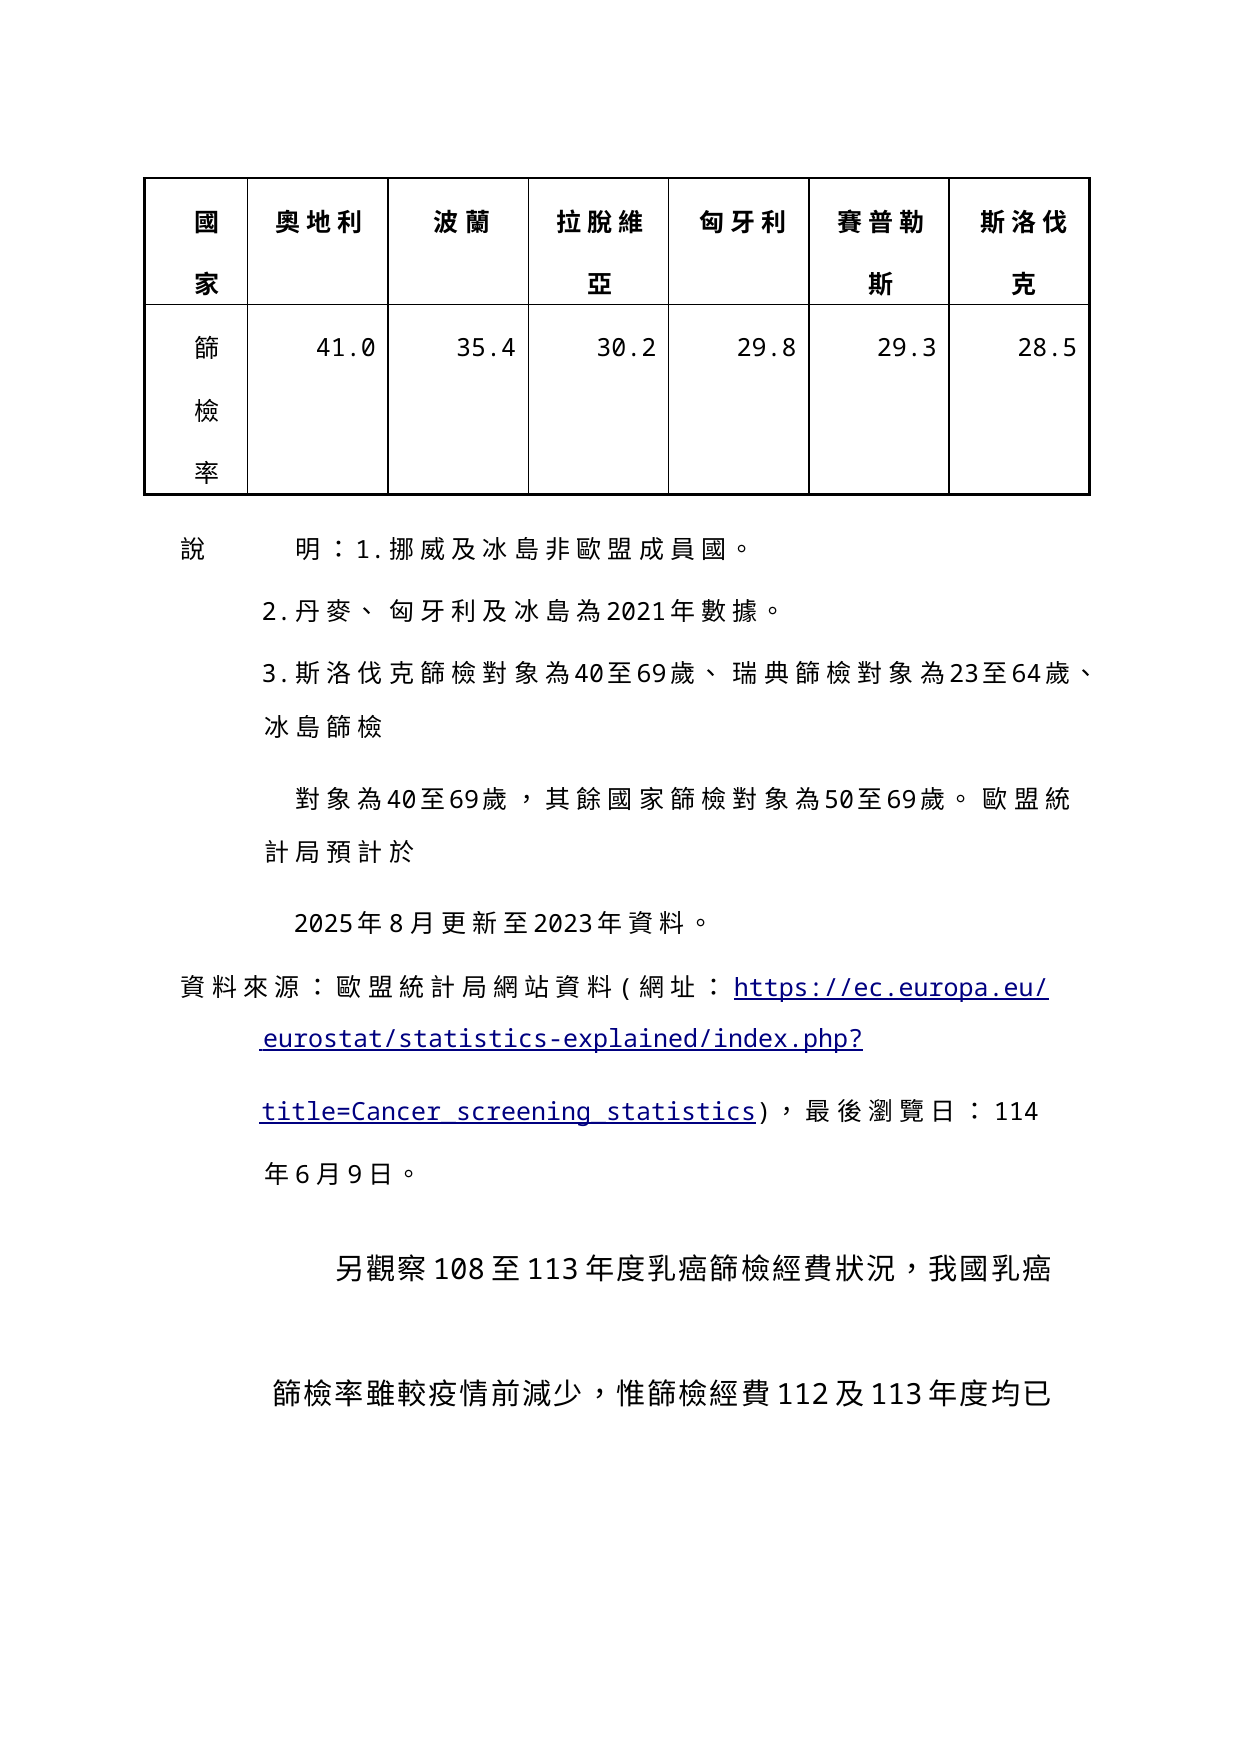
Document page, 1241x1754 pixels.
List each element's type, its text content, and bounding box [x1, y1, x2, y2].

table_cell 波蘭 [389, 179, 528, 304]
table_cell 29.8 [669, 305, 808, 493]
text 2025年8月更新至2023年資料。 [255, 871, 1081, 933]
table_cell 41.0 [248, 305, 387, 493]
table_cell 35.4 [389, 305, 528, 493]
text 對象為40至69歲，其餘國家篩檢對象為50至69歲。歐盟統計局預計於 [255, 746, 1081, 871]
table_cell 篩檢率 [146, 305, 247, 493]
text 3.斯洛伐克篩檢對象為40至69歲、瑞典篩檢對象為23至64歲、冰島篩檢 [255, 621, 1081, 746]
table_cell 奧地利 [248, 179, 387, 304]
table_cell 28.5 [950, 305, 1088, 493]
text 另觀察108至113年度乳癌篩檢經費狀況，我國乳癌篩檢率雖較疫情前減少，惟篩檢經費112及113年度均已逾12億元，較疫情前108年度11.33億元增加(詳表3-3-5)，然標準化死亡率卻未因篩檢經費之增加而有所下降，由108年度每10萬人口13.1人微幅上升至113年度之13.2人；且乳癌曾篩率108至113年度均設定目標值為70%，均未達標，113年度實際值尚較112年度下降0.2個百分點。洽據國健署表示：我國乳癌發生率增加原因主要係女性生育減少、經史因子及環境賀爾蒙等暴露危險因子機會增加所致，鑒於篩檢得以提前發現大部分早期個案，允宜賡續強化多元管道宣導，以提升民眾健康識能，並與地方衛生局所、醫療院所加強合作，以推動乳癌防治工作。 [266, 1183, 1063, 1433]
text 2.丹麥、匈牙利及冰島為2021年數據。 [255, 558, 1081, 621]
table_cell 斯洛伐克 [950, 179, 1088, 304]
table_cell 30.2 [529, 305, 668, 493]
table_cell 匈牙利 [669, 179, 808, 304]
table_cell 國家 [146, 179, 247, 304]
table_cell 拉脫維亞 [529, 179, 668, 304]
table_cell 29.3 [810, 305, 948, 493]
table_cell 賽普勒斯 [810, 179, 948, 304]
text 說 明：1.挪威及冰島非歐盟成員國。 [133, 496, 1063, 558]
text 資料來源：歐盟統計局網站資料(網址：https://ec.europa.eu/eurostat/statistics-explained/index.php?title=Cancer_screening_statistics)，最後瀏覽日：114年6月9日。 [133, 933, 1063, 1183]
